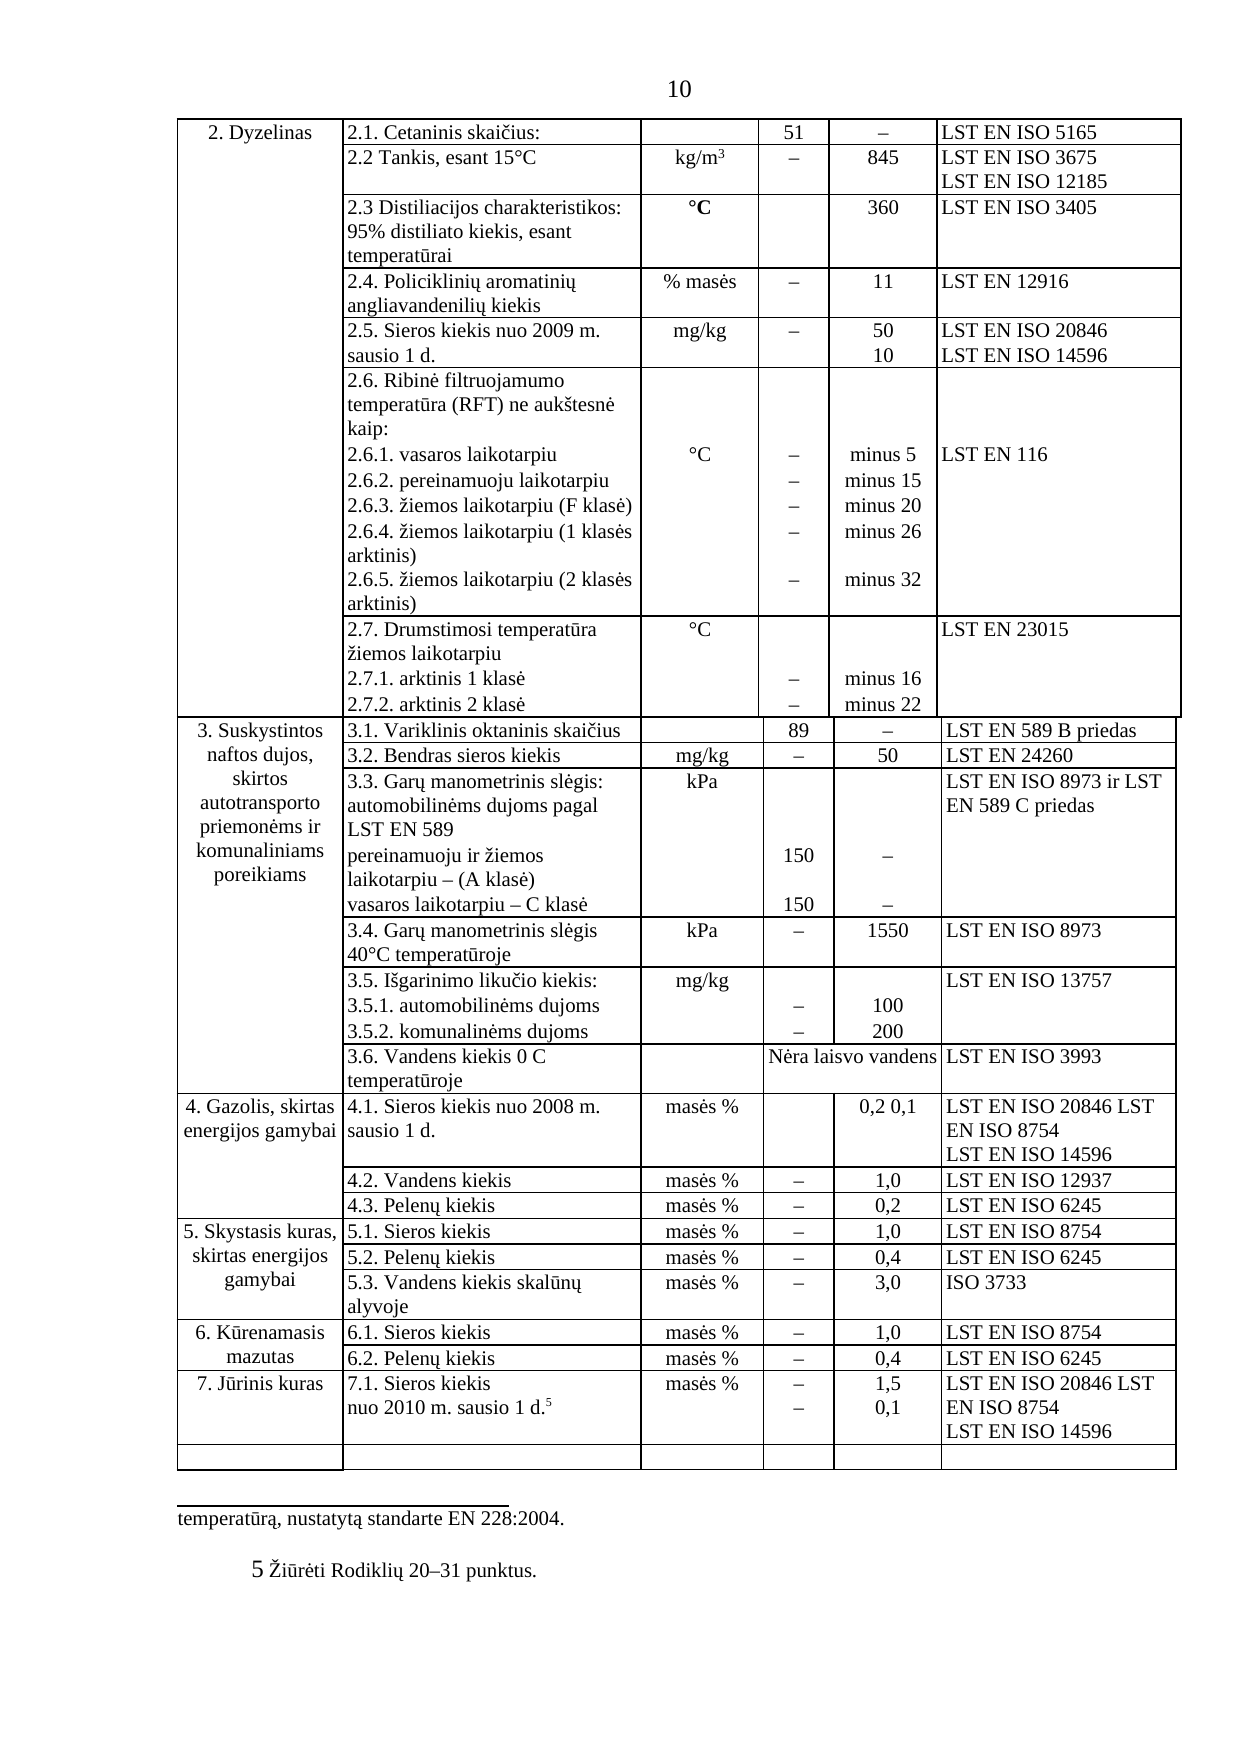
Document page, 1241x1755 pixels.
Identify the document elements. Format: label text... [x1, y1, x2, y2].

table_cell LST EN ISO 5165 [938, 120, 1180, 144]
table_cell – [759, 145, 828, 193]
table_cell [1177, 1269, 1181, 1318]
table_cell 6.2. Pelenų kiekis [344, 1346, 640, 1370]
table_cell LST EN ISO 6245 [942, 1193, 1175, 1217]
table_cell mg/kg [642, 743, 763, 767]
table_cell [642, 1045, 763, 1092]
table_cell kg/m3 [642, 145, 758, 193]
table_cell [1177, 1444, 1181, 1469]
table_cell kPa [642, 769, 763, 841]
table_cell masės % [642, 1245, 763, 1269]
table_cell 1,0 [835, 1168, 941, 1192]
table_cell [764, 1094, 833, 1166]
table_cell masės % [642, 1168, 763, 1192]
table_cell masės % [642, 1219, 763, 1243]
table_cell 2.6.4. žiemos laikotarpiu (1 klasės arktinis) 2.6.5. žiemos laikotarpiu (2 klasės arktinis) [344, 517, 640, 615]
table_cell masės % [642, 1320, 763, 1344]
table_cell LST EN ISO 8754 [942, 1320, 1175, 1344]
table_cell [1177, 1218, 1181, 1243]
table_cell – [764, 1270, 833, 1318]
table_cell 5.1. Sieros kiekis [344, 1219, 640, 1243]
table_cell ISO 3733 [942, 1270, 1175, 1318]
table_cell °C [642, 440, 758, 466]
table_cell LST EN ISO 3405 [938, 195, 1180, 267]
table_cell [642, 718, 763, 742]
table_cell [1177, 966, 1181, 992]
table_cell 3. Suskystintos naftos dujos, skirtos autotransporto priemonėms ir komunaliniams poreikiams [178, 718, 342, 1092]
table_cell 6. Kūrenamasis mazutas [178, 1320, 342, 1370]
table_cell 845 [830, 145, 936, 193]
table_cell [344, 1445, 640, 1469]
table_cell – – [764, 1371, 833, 1443]
table_cell LST EN ISO 12937 [942, 1168, 1175, 1192]
table_cell 2.7.2. arktinis 2 klasė [344, 690, 640, 716]
table_cell 2.6.2. pereinamuoju laikotarpiu [344, 466, 640, 492]
table_cell LST EN ISO 20846 LST EN ISO 14596 [938, 318, 1180, 367]
table_cell 0,4 [835, 1346, 941, 1370]
table_cell [835, 769, 941, 841]
table_cell 1,0 [835, 1219, 941, 1243]
table_cell – [764, 1320, 833, 1344]
table_cell 50 [835, 743, 941, 767]
table_cell 0,4 [835, 1245, 941, 1269]
table_cell LST EN ISO 3993 [942, 1045, 1175, 1092]
table_cell 0,2 0,1 [835, 1094, 941, 1166]
table_cell [835, 968, 941, 992]
table_cell 6.1. Sieros kiekis [344, 1320, 640, 1344]
table_cell 4.2. Vandens kiekis [344, 1168, 640, 1192]
table_cell masės % [642, 1371, 763, 1443]
table_cell 2.3 Distiliacijos charakteristikos: 95% distiliato kiekis, esant temperatūrai [344, 195, 640, 267]
table_cell LST EN ISO 3675 LST EN ISO 12185 [938, 145, 1180, 193]
table_cell 3.5.2. komunalinėms dujoms [344, 1017, 640, 1043]
table_cell [642, 891, 763, 916]
table_cell – [764, 1193, 833, 1217]
table_cell – [764, 743, 833, 767]
table_cell [178, 1445, 342, 1469]
table_cell 7.1. Sieros kiekis nuo 2010 m. sausio 1 d. [344, 1371, 640, 1443]
table_cell 4.3. Pelenų kiekis [344, 1193, 640, 1217]
table_cell 1,5 0,1 [835, 1371, 941, 1443]
table_cell LST EN 589 B priedas [942, 718, 1175, 742]
table_cell 7. Jūrinis kuras [178, 1371, 342, 1443]
table_cell – [764, 1168, 833, 1192]
table_cell [642, 466, 758, 492]
table_cell 2.5. Sieros kiekis nuo 2009 m. sausio 1 d. [344, 318, 640, 367]
table_cell [830, 368, 936, 440]
table_cell [1177, 1370, 1181, 1443]
table_cell 89 [764, 718, 833, 742]
table_cell [942, 1445, 1175, 1469]
table_cell 4.1. Sieros kiekis nuo 2008 m. sausio 1 d. [344, 1094, 640, 1166]
table_cell Nėra laisvo vandens [764, 1045, 941, 1092]
table_cell [759, 368, 828, 440]
table_cell [642, 1017, 763, 1043]
table_cell mg/kg [642, 318, 758, 367]
table_cell – [764, 1017, 833, 1043]
table_cell [642, 517, 758, 615]
table_cell [1177, 718, 1181, 742]
table_cell 1550 [835, 918, 941, 966]
table_cell [1177, 916, 1181, 966]
table_cell [1177, 1243, 1181, 1269]
table_cell [1177, 767, 1181, 841]
table_cell [642, 841, 763, 891]
table_cell [642, 992, 763, 1017]
table_cell 200 [835, 1017, 941, 1043]
table_cell 2.6.1. vasaros laikotarpiu [344, 440, 640, 466]
table_cell [1177, 1166, 1181, 1192]
table_cell 11 [830, 269, 936, 317]
table_cell [1177, 1093, 1181, 1166]
table_cell LST EN ISO 8754 [942, 1219, 1175, 1243]
table_cell 3.3. Garų manometrinis slėgis: automobilinėms dujoms pagal LST EN 589 [344, 769, 640, 841]
table_cell [642, 665, 758, 690]
table_cell minus 22 [830, 690, 936, 716]
table_cell – [830, 120, 936, 144]
table_cell °C [642, 195, 758, 267]
table_cell 150 [764, 841, 833, 891]
table_cell masės % [642, 1270, 763, 1318]
table_cell – [835, 841, 941, 891]
table_cell [642, 1445, 763, 1469]
table_cell minus 15 [830, 466, 936, 492]
table_cell minus 5 [830, 440, 936, 466]
table_cell 5.2. Pelenų kiekis [344, 1245, 640, 1269]
table_cell 3.5. Išgarinimo likučio kiekis: [344, 968, 640, 992]
table_cell [830, 617, 936, 665]
table_cell [642, 120, 758, 144]
table_cell mg/kg [642, 968, 763, 992]
table_cell 2. Dyzelinas [178, 120, 342, 716]
table_cell LST EN ISO 20846 LST EN ISO 8754 LST EN ISO 14596 [942, 1094, 1175, 1166]
table_cell 5. Skystasis kuras, skirtas energijos gamybai [178, 1219, 342, 1318]
table_cell [1177, 992, 1181, 1017]
table_cell – [759, 492, 828, 517]
table_cell [759, 195, 828, 267]
table_cell [1177, 1043, 1181, 1092]
table_cell vasaros laikotarpiu – C klasė [344, 891, 640, 916]
table_cell masės % [642, 1094, 763, 1166]
table_cell 100 [835, 992, 941, 1017]
table_cell [642, 492, 758, 517]
table_cell LST EN ISO 8973 [942, 918, 1175, 966]
table_cell – [759, 466, 828, 492]
table_cell 2.1. Cetaninis skaičius: [344, 120, 640, 144]
table_cell LST EN ISO 8973 ir LST EN 589 C priedas [942, 769, 1175, 916]
table_cell LST EN 23015 [938, 617, 1180, 716]
table_cell [1177, 891, 1181, 916]
table_cell [764, 1445, 833, 1469]
table_cell [1177, 742, 1181, 767]
table_cell [1177, 1344, 1181, 1370]
table_cell 3.2. Bendras sieros kiekis [344, 743, 640, 767]
table_cell 3,0 [835, 1270, 941, 1318]
table_cell – [835, 891, 941, 916]
table_cell – [835, 718, 941, 742]
table_cell 51 [759, 120, 828, 144]
table_cell – [764, 918, 833, 966]
table_cell LST EN 24260 [942, 743, 1175, 767]
table_cell – [759, 690, 828, 716]
table_cell 3.4. Garų manometrinis slėgis 40°C temperatūroje [344, 918, 640, 966]
table_cell LST EN ISO 20846 LST EN ISO 8754 LST EN ISO 14596 [942, 1371, 1175, 1443]
table_cell – – [759, 517, 828, 615]
table_cell 3.5.1. automobilinėms dujoms [344, 992, 640, 1017]
table_cell [835, 1445, 941, 1469]
table_cell LST EN ISO 13757 [942, 968, 1175, 1043]
table_cell 2.7.1. arktinis 1 klasė [344, 665, 640, 690]
table_cell [642, 368, 758, 440]
table_cell – [764, 1245, 833, 1269]
table_cell kPa [642, 918, 763, 966]
table_cell [1177, 1017, 1181, 1043]
table_cell LST EN 116 [938, 440, 1180, 615]
table_cell 50 10 [830, 318, 936, 367]
table_cell 5.3. Vandens kiekis skalūnų alyvoje [344, 1270, 640, 1318]
table_cell 4. Gazolis, skirtas energijos gamybai [178, 1094, 342, 1217]
table_cell [642, 690, 758, 716]
table_cell 2.6. Ribinė filtruojamumo temperatūra (RFT) ne aukštesnė kaip: [344, 368, 640, 440]
table_cell 2.2 Tankis, esant 15°C [344, 145, 640, 193]
table_cell [1177, 1319, 1181, 1344]
table_cell [759, 617, 828, 665]
table_cell [764, 769, 833, 841]
table_cell 3.6. Vandens kiekis 0 C temperatūroje [344, 1045, 640, 1092]
table_cell – [759, 269, 828, 317]
table_cell minus 16 [830, 665, 936, 690]
table_cell [764, 968, 833, 992]
table_cell 1,0 [835, 1320, 941, 1344]
table_cell °C [642, 617, 758, 665]
table_cell [938, 368, 1180, 440]
table_cell LST EN ISO 6245 [942, 1346, 1175, 1370]
table_cell LST EN ISO 6245 [942, 1245, 1175, 1269]
table_cell – [759, 318, 828, 367]
table_cell masės % [642, 1193, 763, 1217]
table_cell – [764, 1346, 833, 1370]
table_cell – [764, 992, 833, 1017]
table_cell 0,2 [835, 1193, 941, 1217]
table_cell 2.7. Drumstimosi temperatūra žiemos laikotarpiu [344, 617, 640, 665]
table_cell 360 [830, 195, 936, 267]
table_cell LST EN 12916 [938, 269, 1180, 317]
table_cell minus 26 minus 32 [830, 517, 936, 615]
table_cell % masės [642, 269, 758, 317]
table_cell minus 20 [830, 492, 936, 517]
table_cell masės % [642, 1346, 763, 1370]
table_cell 2.4. Policiklinių aromatinių angliavandenilių kiekis [344, 269, 640, 317]
table_cell [1177, 1192, 1181, 1217]
table_cell [1177, 841, 1181, 891]
table_cell 3.1. Variklinis oktaninis skaičius [344, 718, 640, 742]
table_cell 2.6.3. žiemos laikotarpiu (F klasė) [344, 492, 640, 517]
table_cell 150 [764, 891, 833, 916]
table_cell – [759, 440, 828, 466]
table_cell pereinamuoju ir žiemos laikotarpiu – (A klasė) [344, 841, 640, 891]
table_cell – [759, 665, 828, 690]
table_cell – [764, 1219, 833, 1243]
